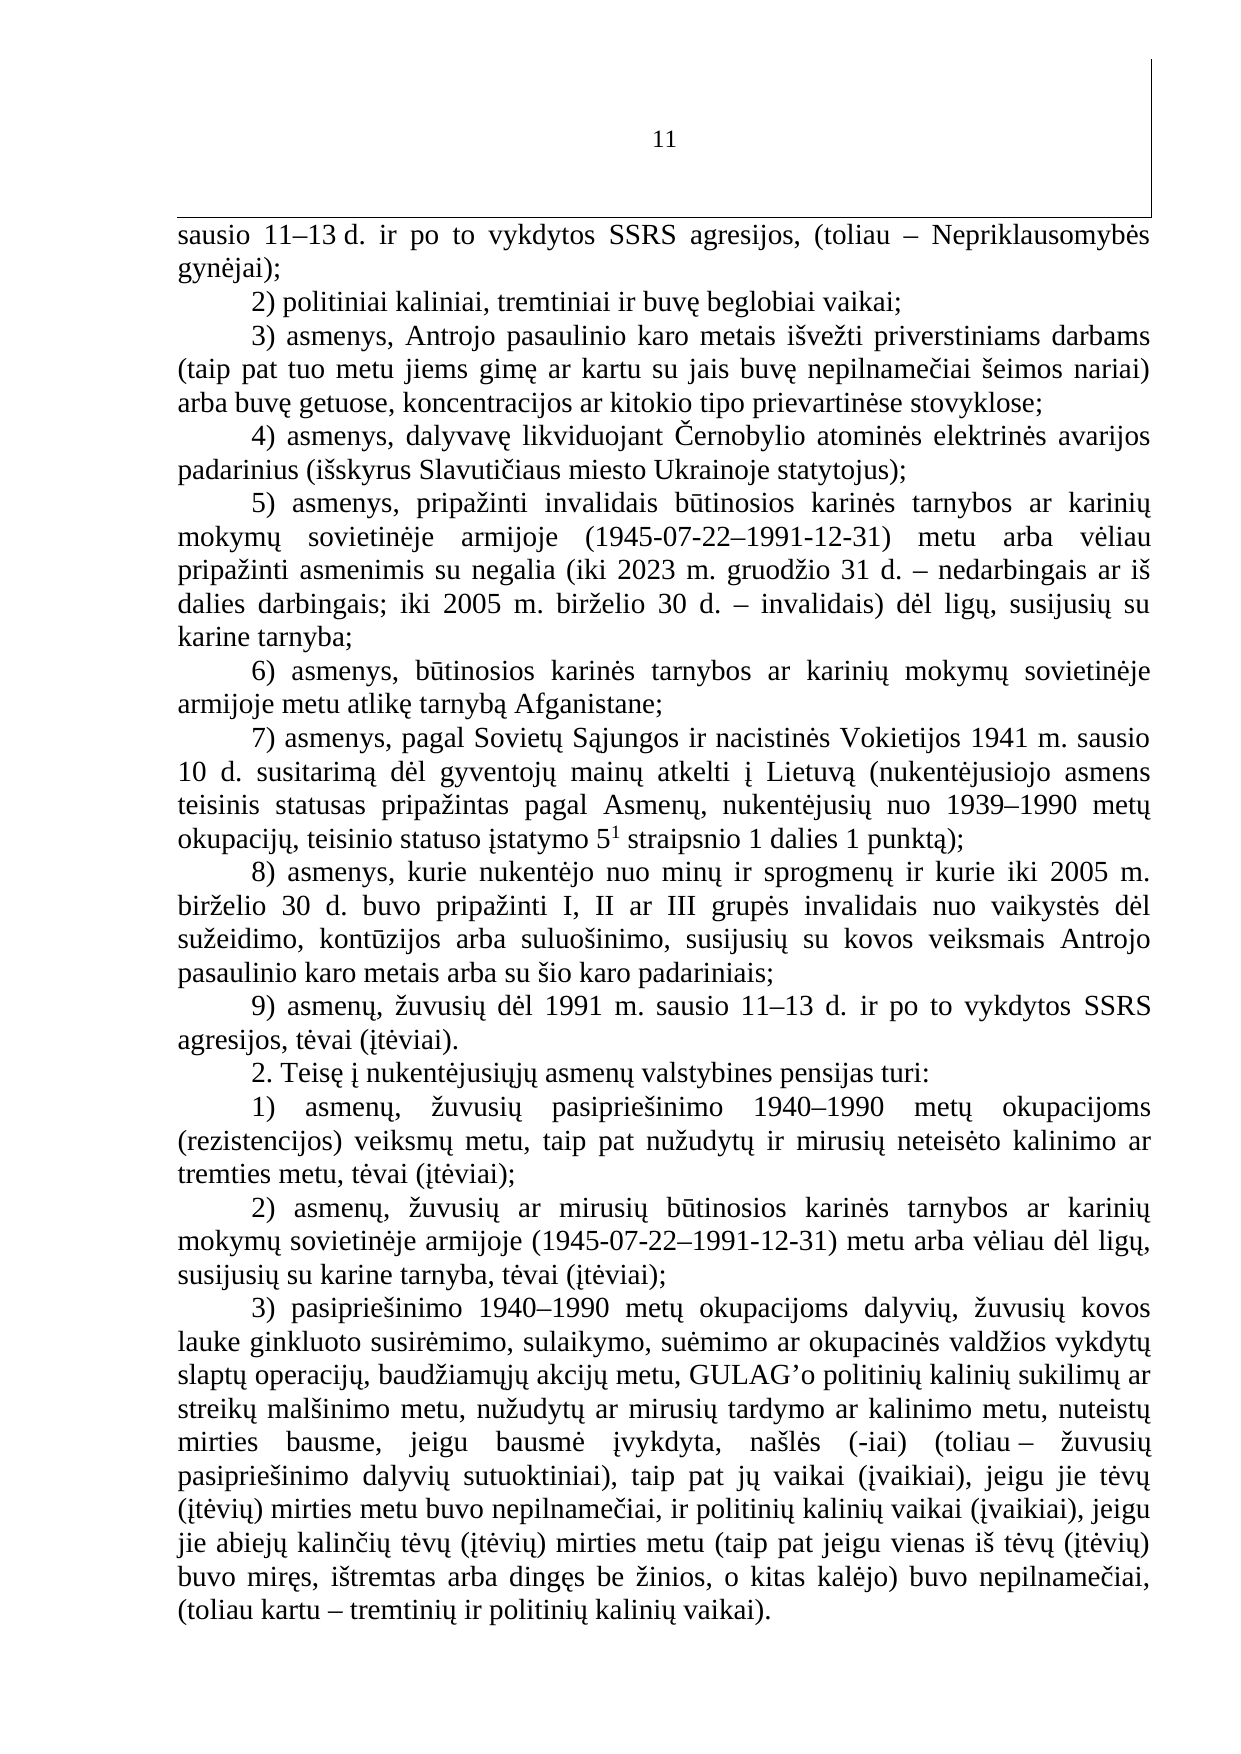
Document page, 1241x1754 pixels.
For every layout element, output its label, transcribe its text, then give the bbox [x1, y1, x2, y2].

text 6) asmenys, būtinosios karinės tarnybos ar karinių mokymų sovietinėje armijoje metu atlikę tarnybą Afganistane; [177, 653, 1152, 720]
text 2) asmenų, žuvusių ar mirusių būtinosios karinės tarnybos ar karinių mokymų sovietinėje armijoje (1945-07-22–1991-12-31) metu arba vėliau dėl ligų, susijusių su karine tarnyba, tėvai (įtėviai); [177, 1190, 1152, 1290]
text 5) asmenys, pripažinti invalidais būtinosios karinės tarnybos ar karinių mokymų sovietinėje armijoje (1945-07-22–1991-12-31) metu arba vėliau pripažinti asmenimis su negalia (iki 2023 m. gruodžio 31 d. – nedarbingais ar iš dalies darbingais; iki 2005 m. birželio 30 d. – invalidais) dėl ligų, susijusių su karine tarnyba; [177, 485, 1152, 653]
text sausio 11–13 d. ir po to vykdytos SSRS agresijos, (toliau – Nepriklausomybės gynėjai); [177, 217, 1152, 284]
text 2) politiniai kaliniai, tremtiniai ir buvę beglobiai vaikai; [177, 284, 1152, 318]
text 2. Teisę į nukentėjusiųjų asmenų valstybines pensijas turi: [177, 1056, 1152, 1089]
text 9) asmenų, žuvusių dėl 1991 m. sausio 11–13 d. ir po to vykdytos SSRS agresijos, tėvai (įtėviai). [177, 988, 1152, 1056]
text 7) asmenys, pagal Sovietų Sąjungos ir nacistinės Vokietijos 1941 m. sausio 10 d. susitarimą dėl gyventojų mainų atkelti į Lietuvą (nukentėjusiojo asmens teisinis statusas pripažintas pagal Asmenų, nukentėjusių nuo 1939–1990 metų okupacijų, teisinio statuso įstatymo 51 straipsnio 1 dalies 1 punktą); [177, 720, 1152, 854]
text 8) asmenys, kurie nukentėjo nuo minų ir sprogmenų ir kurie iki 2005 m. birželio 30 d. buvo pripažinti I, II ar III grupės invalidais nuo vaikystės dėl sužeidimo, kontūzijos arba suluošinimo, susijusių su kovos veiksmais Antrojo pasaulinio karo metais arba su šio karo padariniais; [177, 854, 1152, 988]
text 3) asmenys, Antrojo pasaulinio karo metais išvežti priverstiniams darbams (taip pat tuo metu jiems gimę ar kartu su jais buvę nepilnamečiai šeimos nariai) arba buvę getuose, koncentracijos ar kitokio tipo prievartinėse stovyklose; [177, 318, 1152, 418]
text 3) pasipriešinimo 1940–1990 metų okupacijoms dalyvių, žuvusių kovos lauke ginkluoto susirėmimo, sulaikymo, suėmimo ar okupacinės valdžios vykdytų slaptų operacijų, baudžiamųjų akcijų metu, GULAG’o politinių kalinių sukilimų ar streikų malšinimo metu, nužudytų ar mirusių tardymo ar kalinimo metu, nuteistų mirties bausme, jeigu bausmė įvykdyta, našlės (-iai) (toliau – žuvusių pasipriešinimo dalyvių sutuoktiniai), taip pat jų vaikai (įvaikiai), jeigu jie tėvų (įtėvių) mirties metu buvo nepilnamečiai, ir politinių kalinių vaikai (įvaikiai), jeigu jie abiejų kalinčių tėvų (įtėvių) mirties metu (taip pat jeigu vienas iš tėvų (įtėvių) buvo miręs, ištremtas arba dingęs be žinios, o kitas kalėjo) buvo nepilnamečiai, (toliau kartu – tremtinių ir politinių kalinių vaikai). [177, 1290, 1152, 1626]
text 1) asmenų, žuvusių pasipriešinimo 1940–1990 metų okupacijoms (rezistencijos) veiksmų metu, taip pat nužudytų ir mirusių neteisėto kalinimo ar tremties metu, tėvai (įtėviai); [177, 1089, 1152, 1190]
text 4) asmenys, dalyvavę likviduojant Černobylio atominės elektrinės avarijos padarinius (išskyrus Slavutičiaus miesto Ukrainoje statytojus); [177, 418, 1152, 485]
